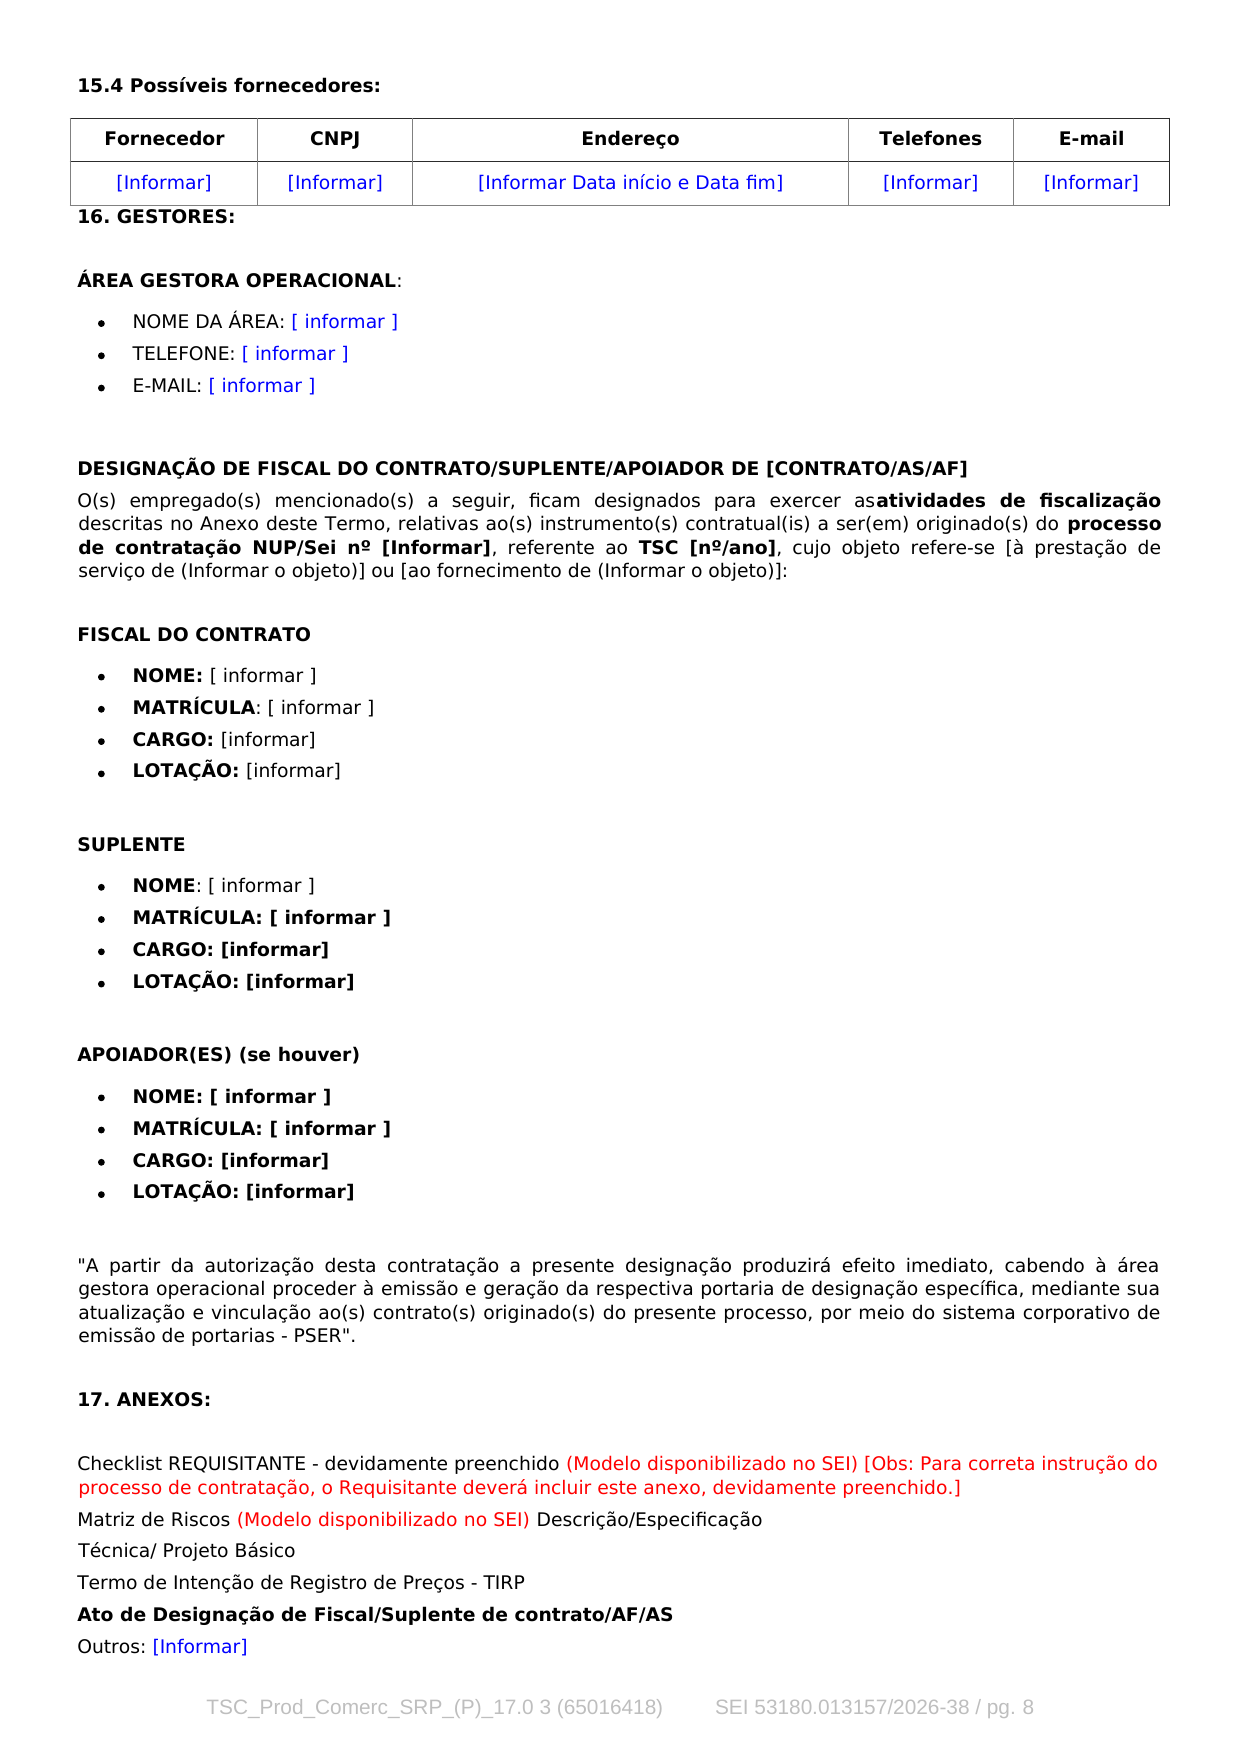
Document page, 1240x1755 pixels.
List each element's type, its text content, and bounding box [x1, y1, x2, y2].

table_header Fornecedor [71, 119, 257, 161]
text Ato de Designação de Fiscal/Suplente de contrato/AF/AS [77, 1604, 1168, 1626]
text DESIGNAÇÃO DE FISCAL DO CONTRATO/SUPLENTE/APOIADOR DE [CONTRATO/AS/AF] [77, 458, 1168, 480]
table_header CNPJ [258, 119, 412, 161]
text FISCAL DO CONTRATO [77, 624, 1168, 646]
text NOME: [ informar ] [98, 1086, 1168, 1108]
text LOTAÇÃO: [informar] [98, 971, 1168, 993]
text E-MAIL: [ informar ] [98, 375, 1163, 397]
text SUPLENTE [77, 834, 1168, 856]
table_cell [Informar] [258, 162, 412, 205]
text TELEFONE: [ informar ] [98, 343, 1163, 365]
text CARGO: [informar] [98, 1149, 1168, 1171]
table_header E-mail [1014, 119, 1169, 161]
text NOME DA ÁREA: [ informar ] [98, 312, 1162, 333]
text Matriz de Riscos (Modelo disponibilizado no SEI) Descrição/Especificação Técnica/ Projeto Básico [77, 1509, 762, 1562]
text Outros: [Informar] [77, 1636, 1163, 1658]
text Termo de Intenção de Registro de Preços - TIRP [77, 1572, 1162, 1594]
table_cell [Informar] [849, 162, 1013, 205]
text O(s) empregado(s) mencionado(s) a seguir, ficam designados para exercer asatividades de fiscalização descritas no Anexo deste Termo, relativas ao(s) instrumento(s) contratual(is) a ser(em) originado(s) do processo de contratação NUP/Sei nº [Informar], referente ao TSC [nº/ano], cujo objeto refere-se [à prestação de serviço de (Informar o objeto)] ou [ao fornecimento de (Informar o objeto)]: [77, 490, 1162, 582]
table_cell [Informar] [1014, 162, 1169, 205]
text 16. GESTORES: [77, 206, 1168, 228]
table_header Endereço [413, 119, 848, 161]
table_header Telefones [849, 119, 1013, 161]
text MATRÍCULA: [ informar ] [98, 907, 1168, 929]
text LOTAÇÃO: [informar] [98, 760, 1162, 782]
text "A partir da autorização desta contratação a presente designação produzirá efeito imediato, cabendo à área gestora operacional proceder à emissão e geração da respectiva portaria de designação específica, mediante sua atualização e vinculação ao(s) contrato(s) originado(s) do presente processo, por meio do sistema corporativo de emissão de portarias - PSER". [77, 1255, 1162, 1347]
text Checklist REQUISITANTE - devidamente preenchido (Modelo disponibilizado no SEI) [Obs: Para correta instrução do processo de contratação, o Requisitante deverá incluir este anexo, devidamente preenchido.] [77, 1453, 1168, 1498]
text CARGO: [informar] [98, 729, 1162, 751]
text 17. ANEXOS: [77, 1389, 1168, 1411]
text NOME: [ informar ] [98, 665, 1162, 687]
text CARGO: [informar] [98, 939, 1168, 961]
text APOIADOR(ES) (se houver) [77, 1044, 1168, 1066]
table_cell [Informar Data início e Data fim] [413, 162, 848, 205]
text MATRÍCULA: [ informar ] [98, 1118, 1168, 1139]
text LOTAÇÃO: [informar] [98, 1181, 1168, 1203]
text NOME: [ informar ] [98, 875, 1162, 897]
table_cell [Informar] [71, 162, 257, 205]
text 15.4 Possíveis fornecedores: [77, 75, 1168, 97]
text ÁREA GESTORA OPERACIONAL: [77, 270, 1168, 292]
text MATRÍCULA: [ informar ] [98, 697, 1162, 719]
